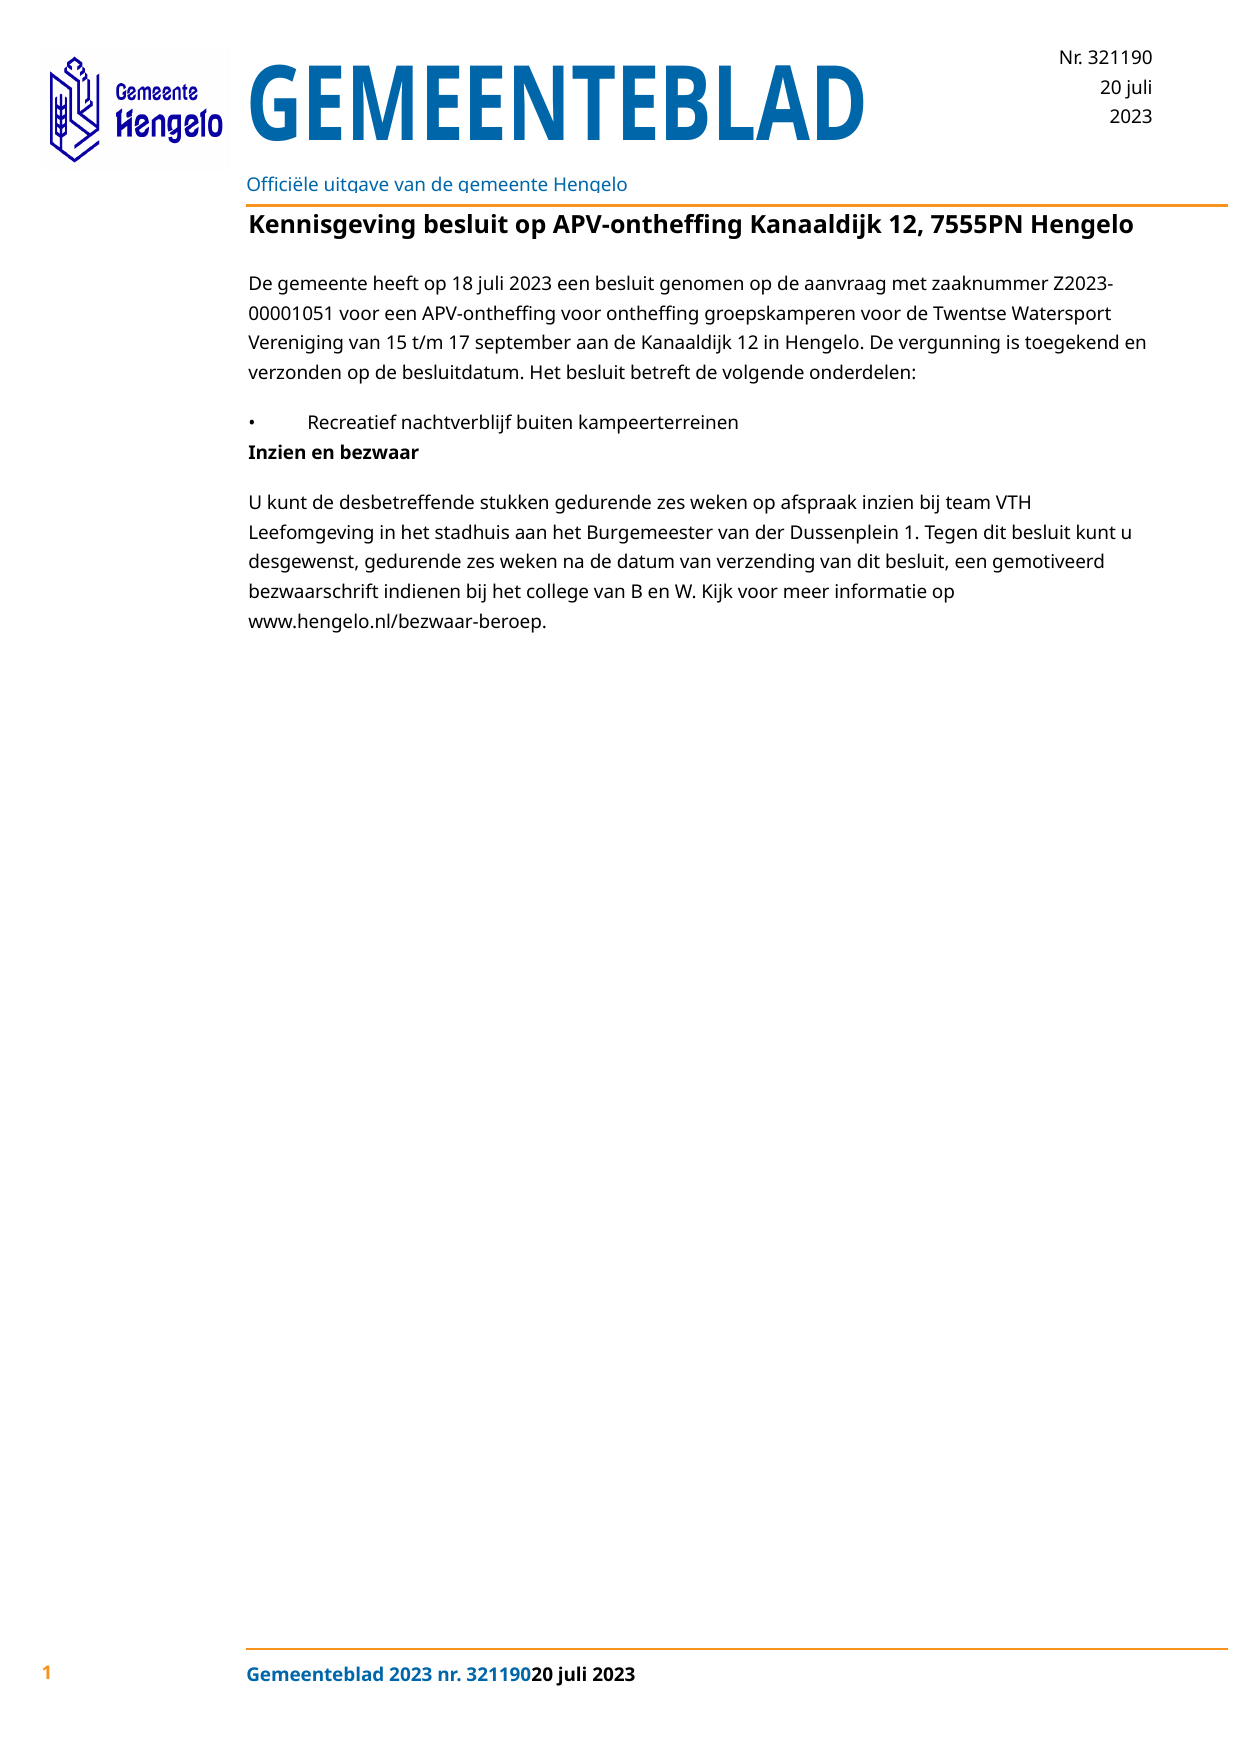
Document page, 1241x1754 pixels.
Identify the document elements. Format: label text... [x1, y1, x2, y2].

text Kennisgeving besluit op APV-ontheffing Kanaaldijk 12, 7555PN Hengelo [248, 207, 1152, 241]
text Inzien en bezwaar [248, 439, 1152, 465]
list Recreatief nachtverblijf buiten kampeerterreinen [248, 409, 1152, 435]
text U kunt de desbetreffende stukken gedurende zes weken op afspraak inzien bij team VTH Leefomgeving in het stadhuis aan het Burgemeester van der Dussenplein 1. Tegen dit besluit kunt u desgewenst, gedurende zes weken na de datum van verzending van dit besluit, een gemotiveerd bezwaarschrift indienen bij het college van B en W. Kijk voor meer informatie op www.hengelo.nl/bezwaar-beroep. [248, 489, 1152, 633]
picture [41, 47, 231, 172]
text De gemeente heeft op 18 juli 2023 een besluit genomen op de aanvraag met zaaknummer Z2023-00001051 voor een APV-ontheffing voor ontheffing groepskamperen voor de Twentse Watersport Vereniging van 15 t/m 17 september aan de Kanaaldijk 12 in Hengelo. De vergunning is toegekend en verzonden op de besluitdatum. Het besluit betreft de volgende onderdelen: [248, 270, 1152, 385]
